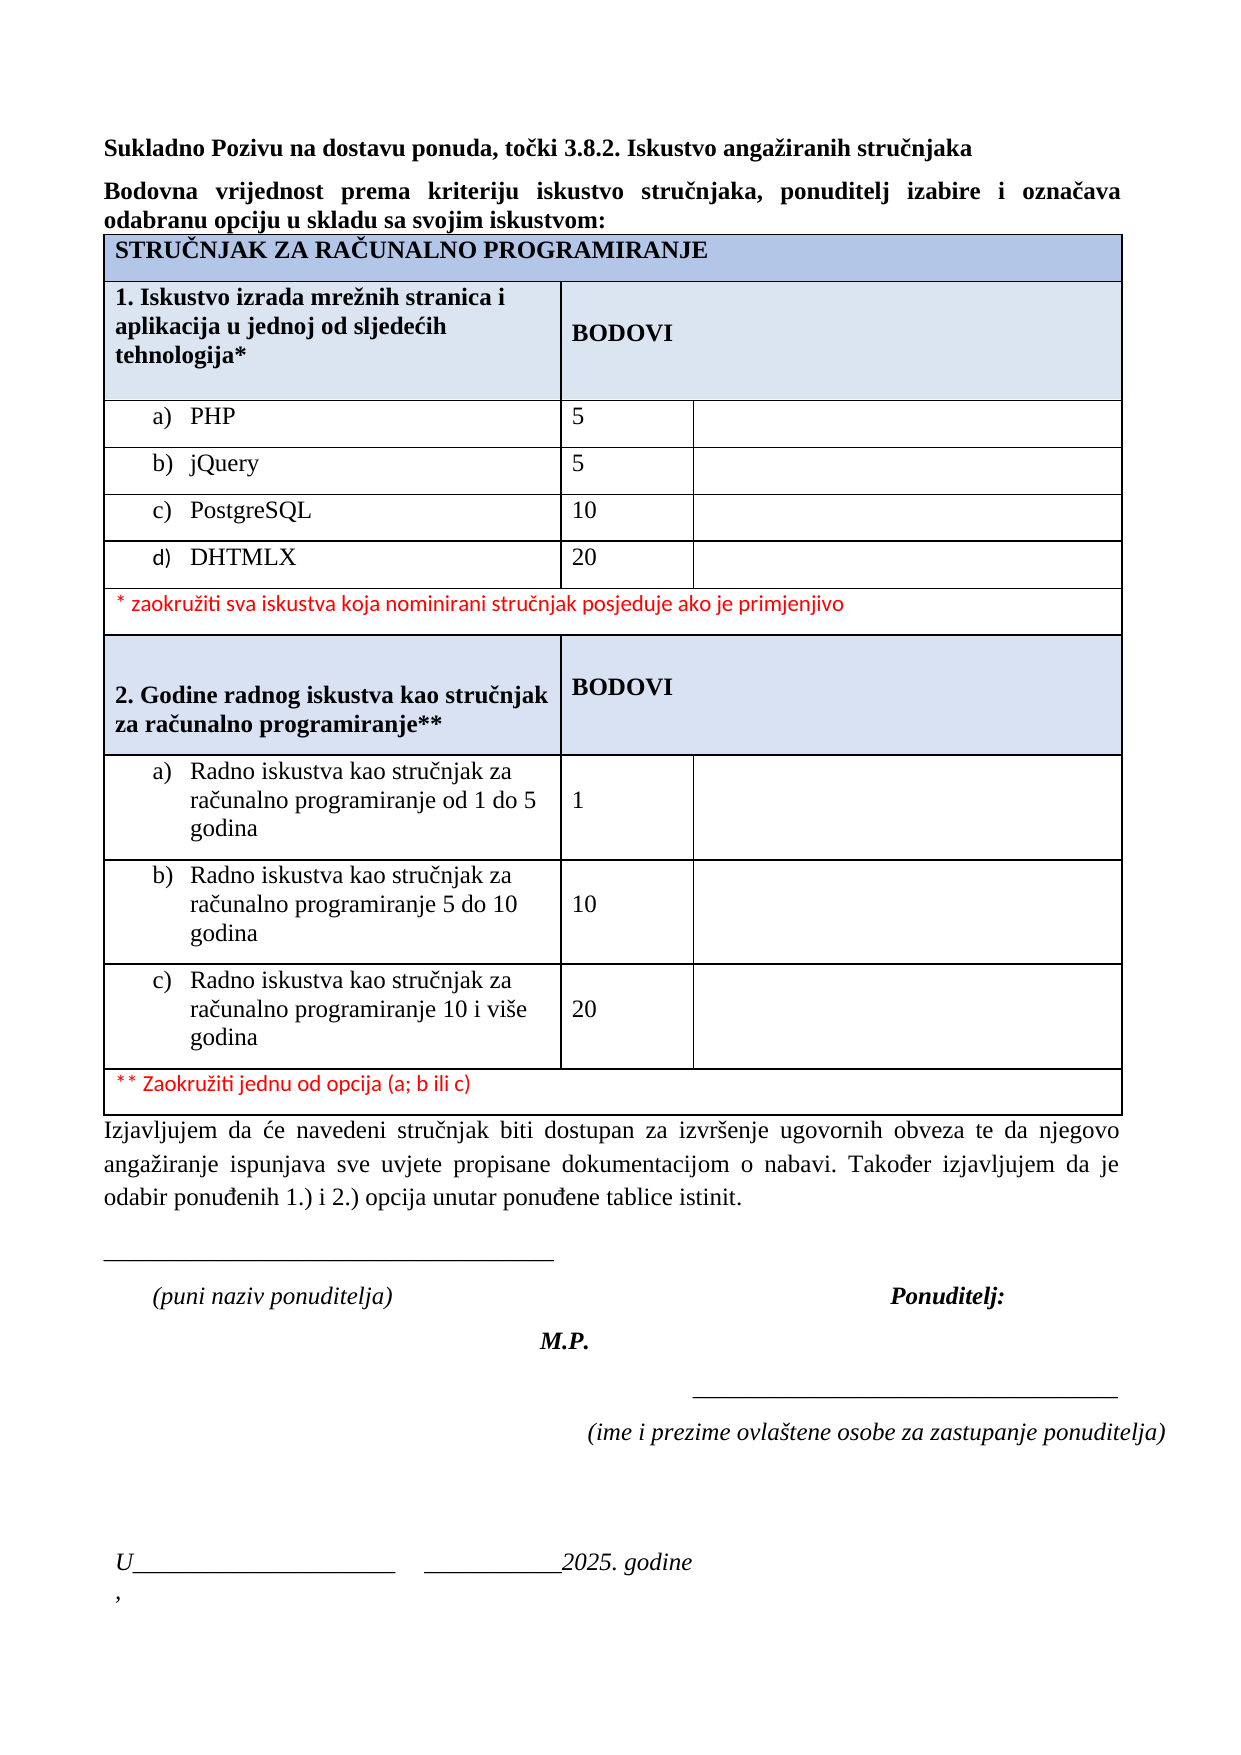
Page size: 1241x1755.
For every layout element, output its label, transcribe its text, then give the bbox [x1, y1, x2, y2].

table_cell 5 [562, 401, 693, 446]
text Bodovna vrijednost prema kriteriju iskustvo stručnjaka, ponuditelj izabire i označava odabranu opciju u skladu sa svojim iskustvom: [103, 176, 1122, 234]
table_header M.P. [413, 1281, 681, 1372]
text Sukladno Pozivu na dostavu ponuda, točki 3.8.2. Iskustvo angažiranih stručnjaka [103, 133, 1122, 162]
table_cell PostgreSQL [105, 495, 560, 540]
table_cell U_____________________, [104, 1548, 413, 1622]
table_cell BODOVI [562, 282, 1121, 399]
table_cell __________________________________ [681, 1372, 1179, 1417]
table_cell BODOVI [562, 636, 1121, 754]
table_cell 1 [562, 756, 693, 859]
table_cell [754, 1548, 1179, 1622]
table_cell DHTMLX [105, 542, 560, 588]
table_cell ___________2025. godine [413, 1548, 754, 1622]
table_cell [694, 495, 1121, 540]
table_cell [694, 542, 1121, 588]
table_cell [104, 1463, 413, 1547]
table_cell [694, 756, 1121, 859]
table_cell jQuery [105, 448, 560, 493]
table_cell [104, 1417, 413, 1463]
table_cell Radno iskustva kao stručnjak za računalno programiranje od 1 do 5 godina [105, 756, 560, 859]
table_cell * zaokružiti sva iskustva koja nominirani stručnjak posjeduje ako je primjenjivo [105, 589, 1121, 634]
table_cell [413, 1463, 1179, 1547]
table_cell 5 [562, 448, 693, 493]
table_cell [104, 1372, 413, 1417]
table_cell 20 [562, 542, 693, 588]
table_header (puni naziv ponuditelja) [104, 1281, 413, 1372]
text ____________________________________ [103, 1236, 1120, 1264]
table_cell [694, 965, 1121, 1068]
table_cell 2. Godine radnog iskustva kao stručnjak za računalno programiranje** [105, 636, 560, 754]
table_cell Radno iskustva kao stručnjak za računalno programiranje 10 i više godina [105, 965, 560, 1068]
table_cell PHP [105, 401, 560, 446]
table_header Ponuditelj: [681, 1281, 1179, 1372]
text Izjavljujem da će navedeni stručnjak biti dostupan za izvršenje ugovornih obveza te da njegovo angažiranje ispunjava sve uvjete propisane dokumentacijom o nabavi. Također izjavljujem da je odabir ponuđenih 1.) i 2.) opcija unutar ponuđene tablice istinit. [103, 1116, 1120, 1210]
table_cell 10 [562, 495, 693, 540]
table_cell 1. Iskustvo izrada mrežnih stranica i aplikacija u jednoj od sljedećih tehnologija* [105, 282, 560, 399]
table_cell (ime i prezime ovlaštene osobe za zastupanje ponuditelja) [413, 1417, 1179, 1463]
table_cell ** Zaokružiti jednu od opcija (a; b ili c) [105, 1070, 1121, 1114]
table_cell [694, 401, 1121, 446]
table_cell [413, 1372, 681, 1417]
table_cell 10 [562, 861, 693, 963]
table_cell [694, 861, 1121, 963]
table_cell 20 [562, 965, 693, 1068]
table_cell [694, 448, 1121, 493]
table_header STRUČNJAK ZA RAČUNALNO PROGRAMIRANJE [105, 235, 1121, 281]
table_cell Radno iskustva kao stručnjak za računalno programiranje 5 do 10 godina [105, 861, 560, 963]
